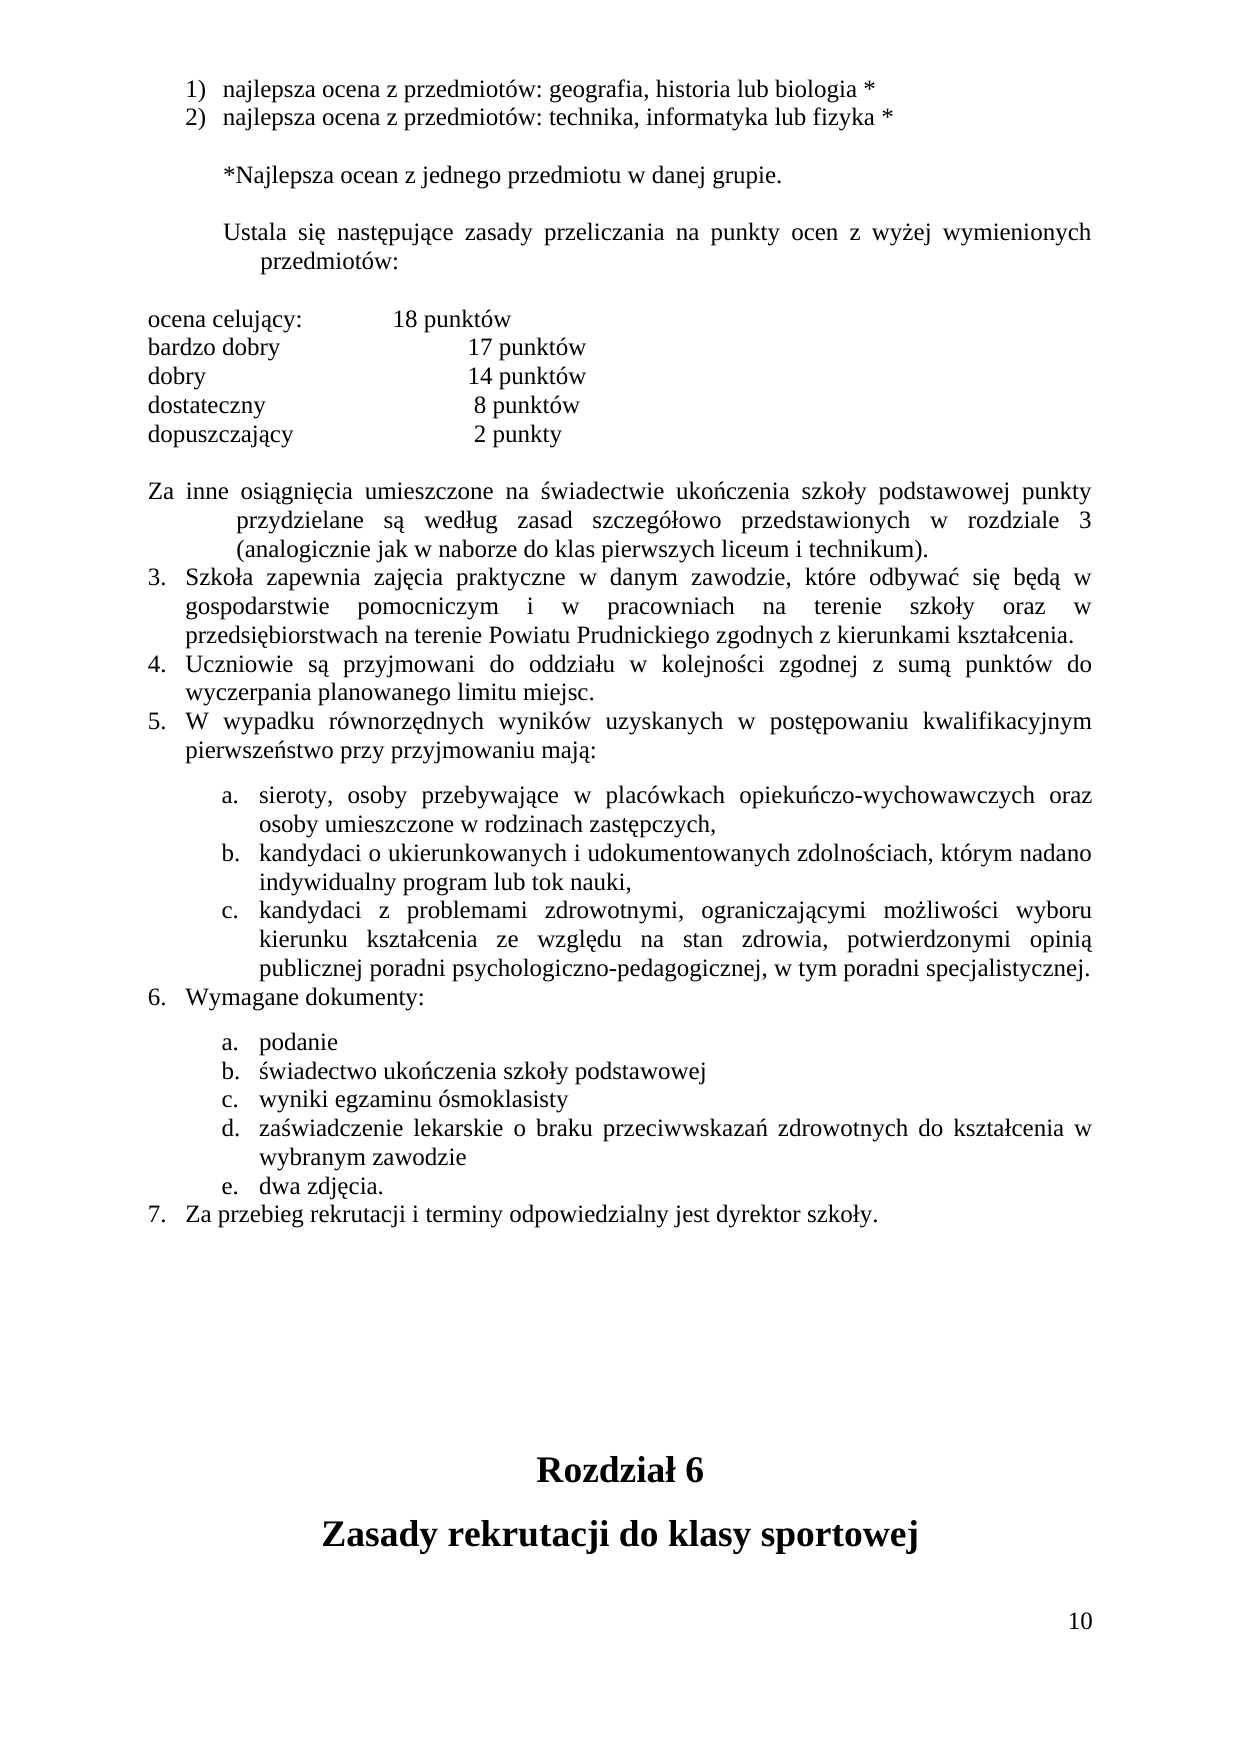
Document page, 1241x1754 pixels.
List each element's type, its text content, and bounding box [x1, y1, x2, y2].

list Za przebieg rekrutacji i terminy odpowiedzialny jest dyrektor szkoły. [148, 1199, 1093, 1228]
list najlepsza ocena z przedmiotów: geografia, historia lub biologia * [185, 74, 1093, 102]
list wyniki egzaminu ósmoklasisty [221, 1084, 1093, 1113]
text dopuszczający 2 punkty [148, 419, 1093, 447]
list zaświadczenie lekarskie o braku przeciwwskazań zdrowotnych do kształcenia w wybranym zawodzie [221, 1113, 1093, 1171]
subtitle Zasady rekrutacji do klasy sportowej [148, 1511, 1093, 1554]
text dostateczny 8 punktów [148, 390, 1093, 419]
list sieroty, osoby przebywające w placówkach opiekuńczo-wychowawczych oraz osoby umieszczone w rodzinach zastępczych, [221, 780, 1093, 838]
list dwa zdjęcia. [221, 1171, 1093, 1199]
text Za inne osiągnięcia umieszczone na świadectwie ukończenia szkoły podstawowej punkty przydzielane są według zasad szczegółowo przedstawionych w rozdziale 3 (analogicznie jak w naborze do klas pierwszych liceum i technikum). [148, 476, 1093, 562]
text Ustala się następujące zasady przeliczania na punkty ocen z wyżej wymienionych przedmiotów: [223, 217, 1093, 275]
text *Najlepsza ocean z jednego przedmiotu w danej grupie. [223, 160, 1093, 189]
list najlepsza ocena z przedmiotów: technika, informatyka lub fizyka * [185, 102, 1093, 131]
list Szkoła zapewnia zajęcia praktyczne w danym zawodzie, które odbywać się będą w gospodarstwie pomocniczym i w pracowniach na terenie szkoły oraz w przedsiębiorstwach na terenie Powiatu Prudnickiego zgodnych z kierunkami kształcenia. [148, 562, 1093, 649]
list kandydaci z problemami zdrowotnymi, ograniczającymi możliwości wyboru kierunku kształcenia ze względu na stan zdrowia, potwierdzonymi opinią publicznej poradni psychologiczno-pedagogicznej, w tym poradni specjalistycznej. [221, 895, 1093, 982]
list Uczniowie są przyjmowani do oddziału w kolejności zgodnej z sumą punktów do wyczerpania planowanego limitu miejsc. [148, 649, 1093, 706]
list podanie [221, 1027, 1093, 1056]
list W wypadku równorzędnych wyników uzyskanych w postępowaniu kwalifikacyjnym pierwszeństwo przy przyjmowaniu mają: [148, 706, 1093, 764]
text ocena celujący: 18 punktów [148, 304, 1093, 332]
text bardzo dobry 17 punktów [148, 332, 1093, 361]
list kandydaci o ukierunkowanych i udokumentowanych zdolnościach, którym nadano indywidualny program lub tok nauki, [221, 838, 1093, 895]
list Wymagane dokumenty: [148, 982, 1093, 1010]
text dobry 14 punktów [148, 361, 1093, 390]
list świadectwo ukończenia szkoły podstawowej [221, 1056, 1093, 1084]
subtitle Rozdział 6 [148, 1447, 1093, 1490]
